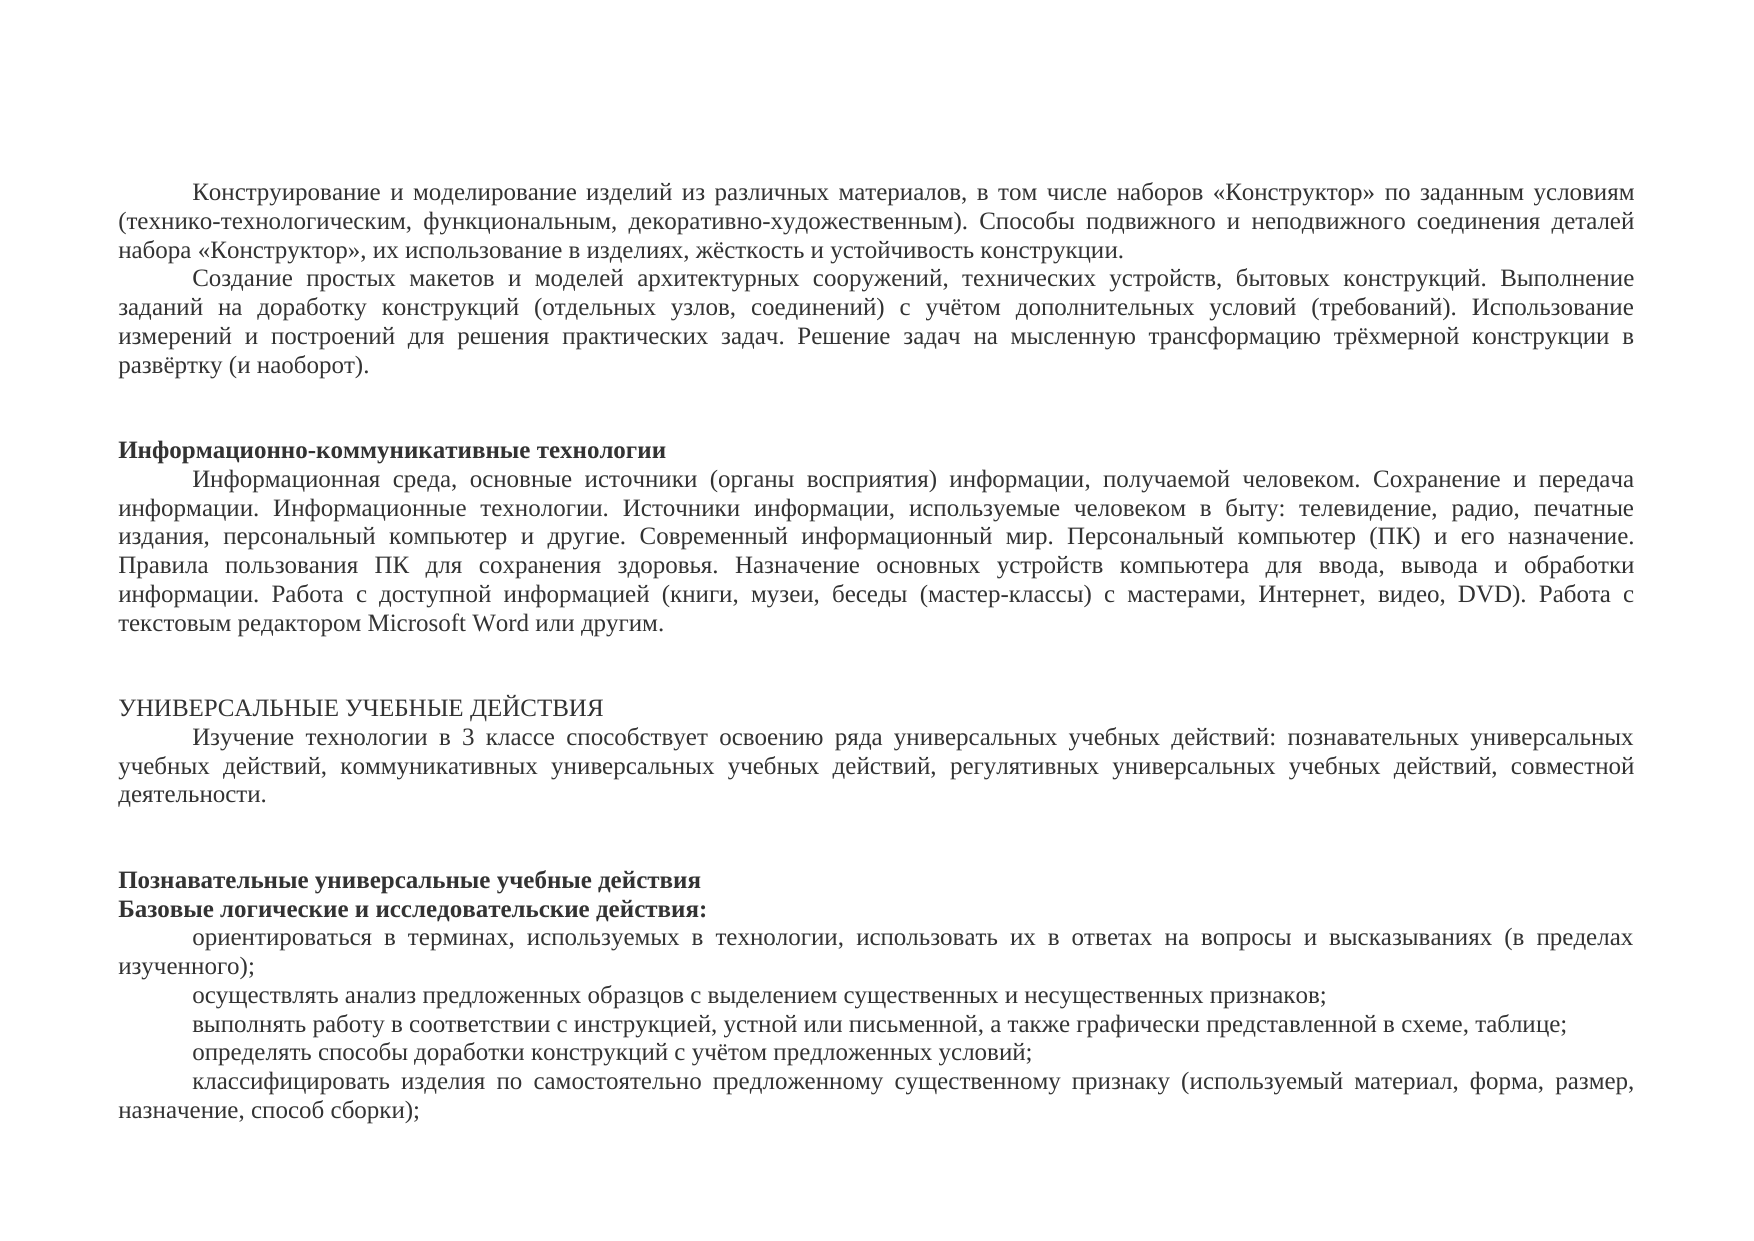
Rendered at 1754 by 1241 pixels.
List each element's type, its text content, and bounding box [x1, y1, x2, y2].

text Информационная среда, основные источники (органы восприятия) информации, получаемой человеком. Сохранение и передача информации. Информационные технологии. Источники информации, используемые человеком в быту: телевидение, радио, печатные издания, персональный компьютер и другие. Современный информационный мир. Персональный компьютер (ПК) и его назначение. Правила пользования ПК для сохранения здоровья. Назначение основных устройств компьютера для ввода, вывода и обработки информации. Работа с доступной информацией (книги, музеи, беседы (мастер-классы) с мастерами, Интернет, видео, DVD). Работа с текстовым редактором Microsoft Word или другим. [118, 464, 1636, 636]
text ориентироваться в терминах, используемых в технологии, использовать их в ответах на вопросы и высказываниях (в пределах изученного); [118, 922, 1636, 980]
text классифицировать изделия по самостоятельно предложенному существенному признаку (используемый материал, форма, размер, назначение, способ сборки); [118, 1066, 1636, 1124]
text Информационно-коммуникативные технологии [118, 435, 1636, 464]
text Познавательные универсальные учебные действия [118, 865, 1636, 894]
text Конструирование и моделирование изделий из различных материалов, в том числе наборов «Конструктор» по заданным условиям (технико-технологическим, функциональным, декоративно-художественным). Способы подвижного и неподвижного соединения деталей набора «Конструктор», их использование в изделиях, жёсткость и устойчивость конструкции. [118, 177, 1636, 263]
text УНИВЕРСАЛЬНЫЕ УЧЕБНЫЕ ДЕЙСТВИЯ [118, 693, 1636, 722]
text Создание простых макетов и моделей архитектурных сооружений, технических устройств, бытовых конструкций. Выполнение заданий на доработку конструкций (отдельных узлов, соединений) с учётом дополнительных условий (требований). Использование измерений и построений для решения практических задач. Решение задач на мысленную трансформацию трёхмерной конструкции в развёртку (и наоборот). [118, 263, 1636, 378]
text осуществлять анализ предложенных образцов с выделением существенных и несущественных признаков; [118, 980, 1636, 1009]
text Изучение технологии в 3 классе способствует освоению ряда универсальных учебных действий: познавательных универсальных учебных действий, коммуникативных универсальных учебных действий, регулятивных универсальных учебных действий, совместной деятельности. [118, 722, 1636, 808]
text определять способы доработки конструкций с учётом предложенных условий; [118, 1037, 1636, 1066]
text выполнять работу в соответствии с инструкцией, устной или письменной, а также графически представленной в схеме, таблице; [118, 1009, 1636, 1037]
text Базовые логические и исследовательские действия: [118, 894, 1636, 922]
